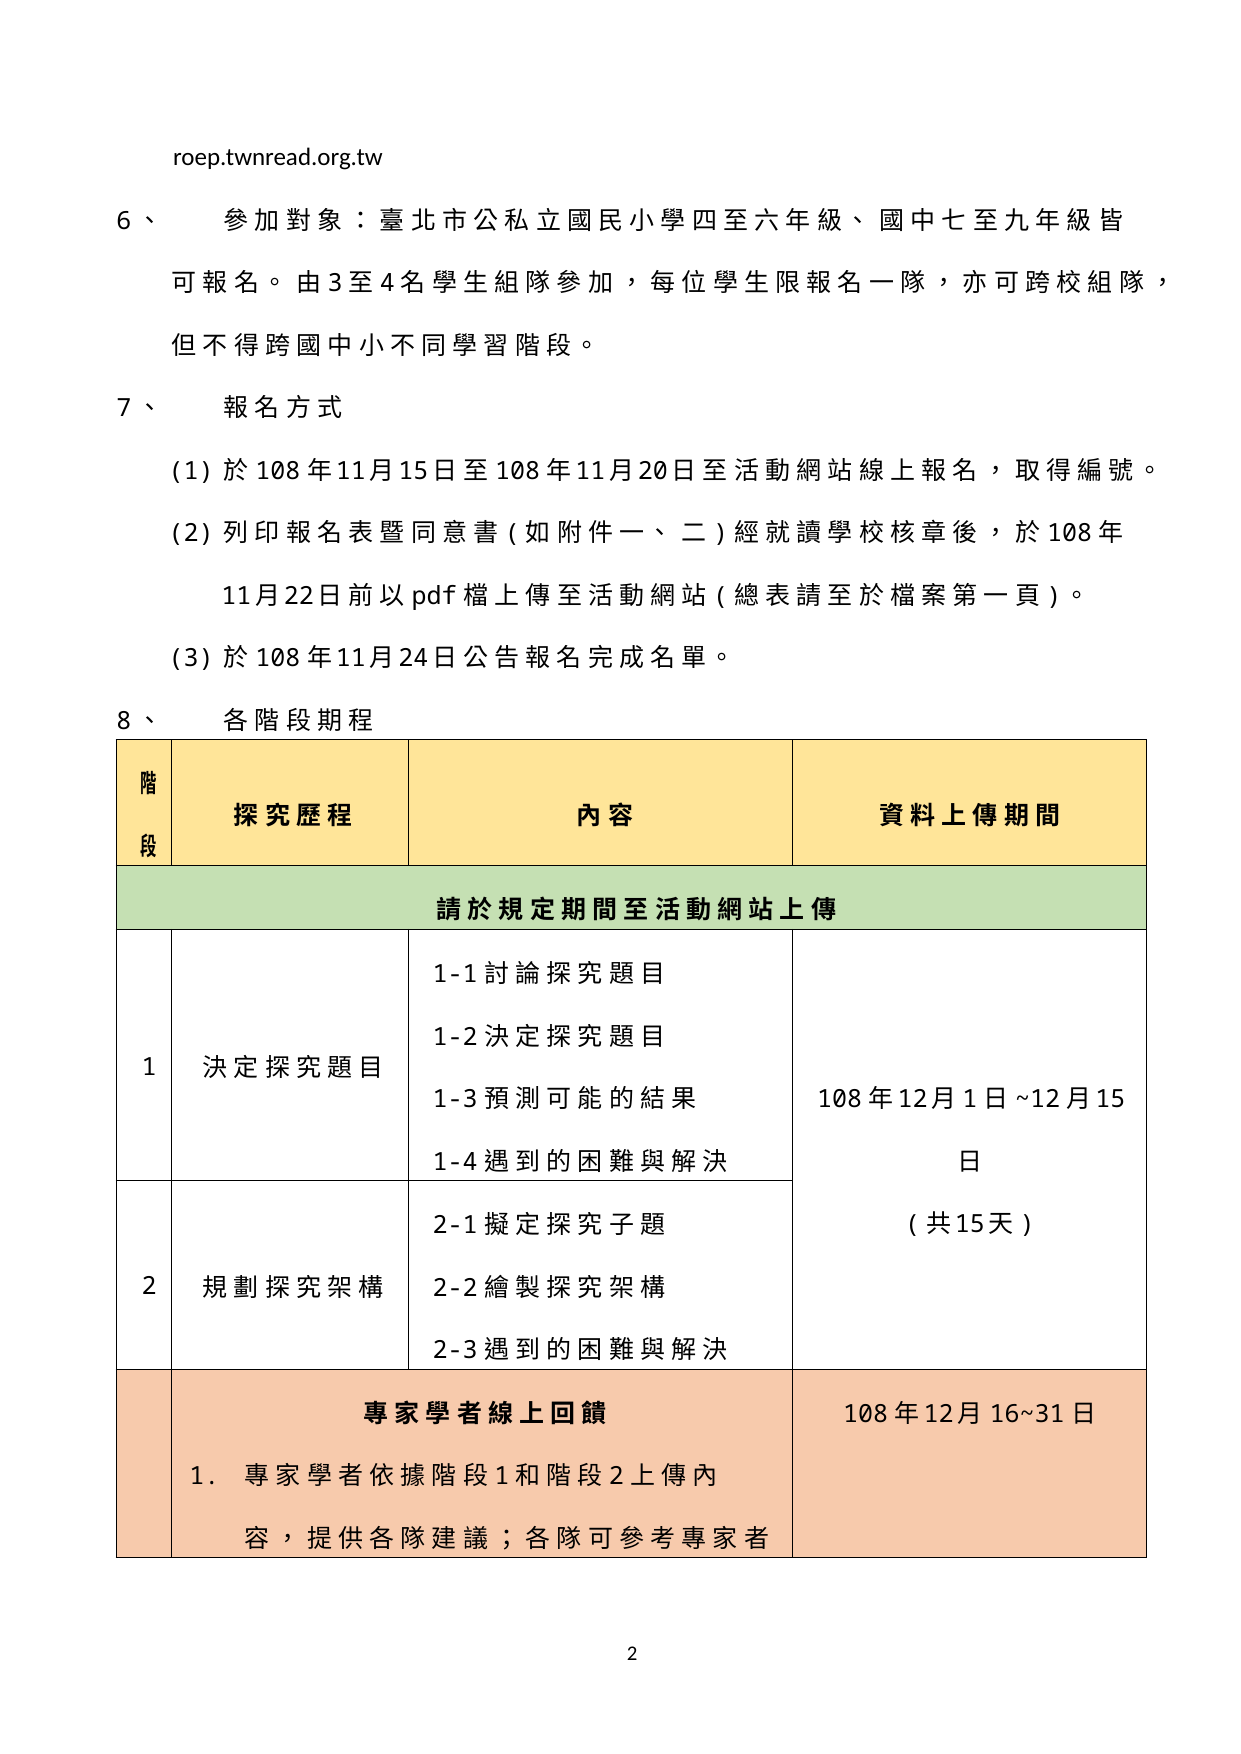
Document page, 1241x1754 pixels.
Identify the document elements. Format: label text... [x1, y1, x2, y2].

table_header 探究歷程 [172, 740, 408, 865]
table_cell 108年12月16~31日 [793, 1370, 1146, 1557]
table_cell 專家學者線上回饋 專家學者依據階段1和階段2上傳內容，提供各隊建議；各隊可參考專家者建議，決定是否修改。 線上回饋後，各隊若有必要可更換成員，於109年1月7日前重新上傳附件一、二之報名表暨同意書，之後不得再更換成員。 [172, 1370, 792, 1557]
table_header 資料上傳期間 [793, 740, 1146, 865]
list 於108年11月15日至108年11月20日至活動網站線上報名，取得編號。 [161, 427, 1147, 489]
table_cell 2-1擬定探究子題 2-2繪製探究架構 2-3遇到的困難與解決 [409, 1181, 792, 1368]
table_cell 請於規定期間至活動網站上傳 [117, 866, 1146, 929]
list 各階段期程 [116, 677, 1147, 739]
table_cell [117, 1370, 171, 1557]
table_cell 1-1討論探究題目 1-2決定探究題目 1-3預測可能的結果 1-4遇到的困難與解決 [409, 930, 792, 1180]
table_cell 108年12月1日~12月15日 (共15天) [793, 930, 1146, 1368]
list 報名方式 [116, 364, 1147, 427]
list roep.twnread.org.tw [116, 114, 1147, 177]
table_header 內容 [409, 740, 792, 865]
table_cell 決定探究題目 [172, 930, 408, 1180]
table_cell 規劃探究架構 [172, 1181, 408, 1368]
list 列印報名表暨同意書(如附件一、二)經就讀學校核章後，於108年11月22日前以pdf檔上傳至活動網站(總表請至於檔案第一頁)。 [161, 489, 1147, 614]
table_cell 1 [117, 930, 171, 1180]
table_header 階段 [117, 740, 171, 865]
list 於108年11月24日公告報名完成名單。 [161, 614, 1147, 677]
table_cell 2 [117, 1181, 171, 1368]
list 參加對象：臺北市公私立國民小學四至六年級、國中七至九年級皆可報名。由3至4名學生組隊參加，每位學生限報名一隊，亦可跨校組隊，但不得跨國中小不同學習階段。 [116, 177, 1147, 364]
